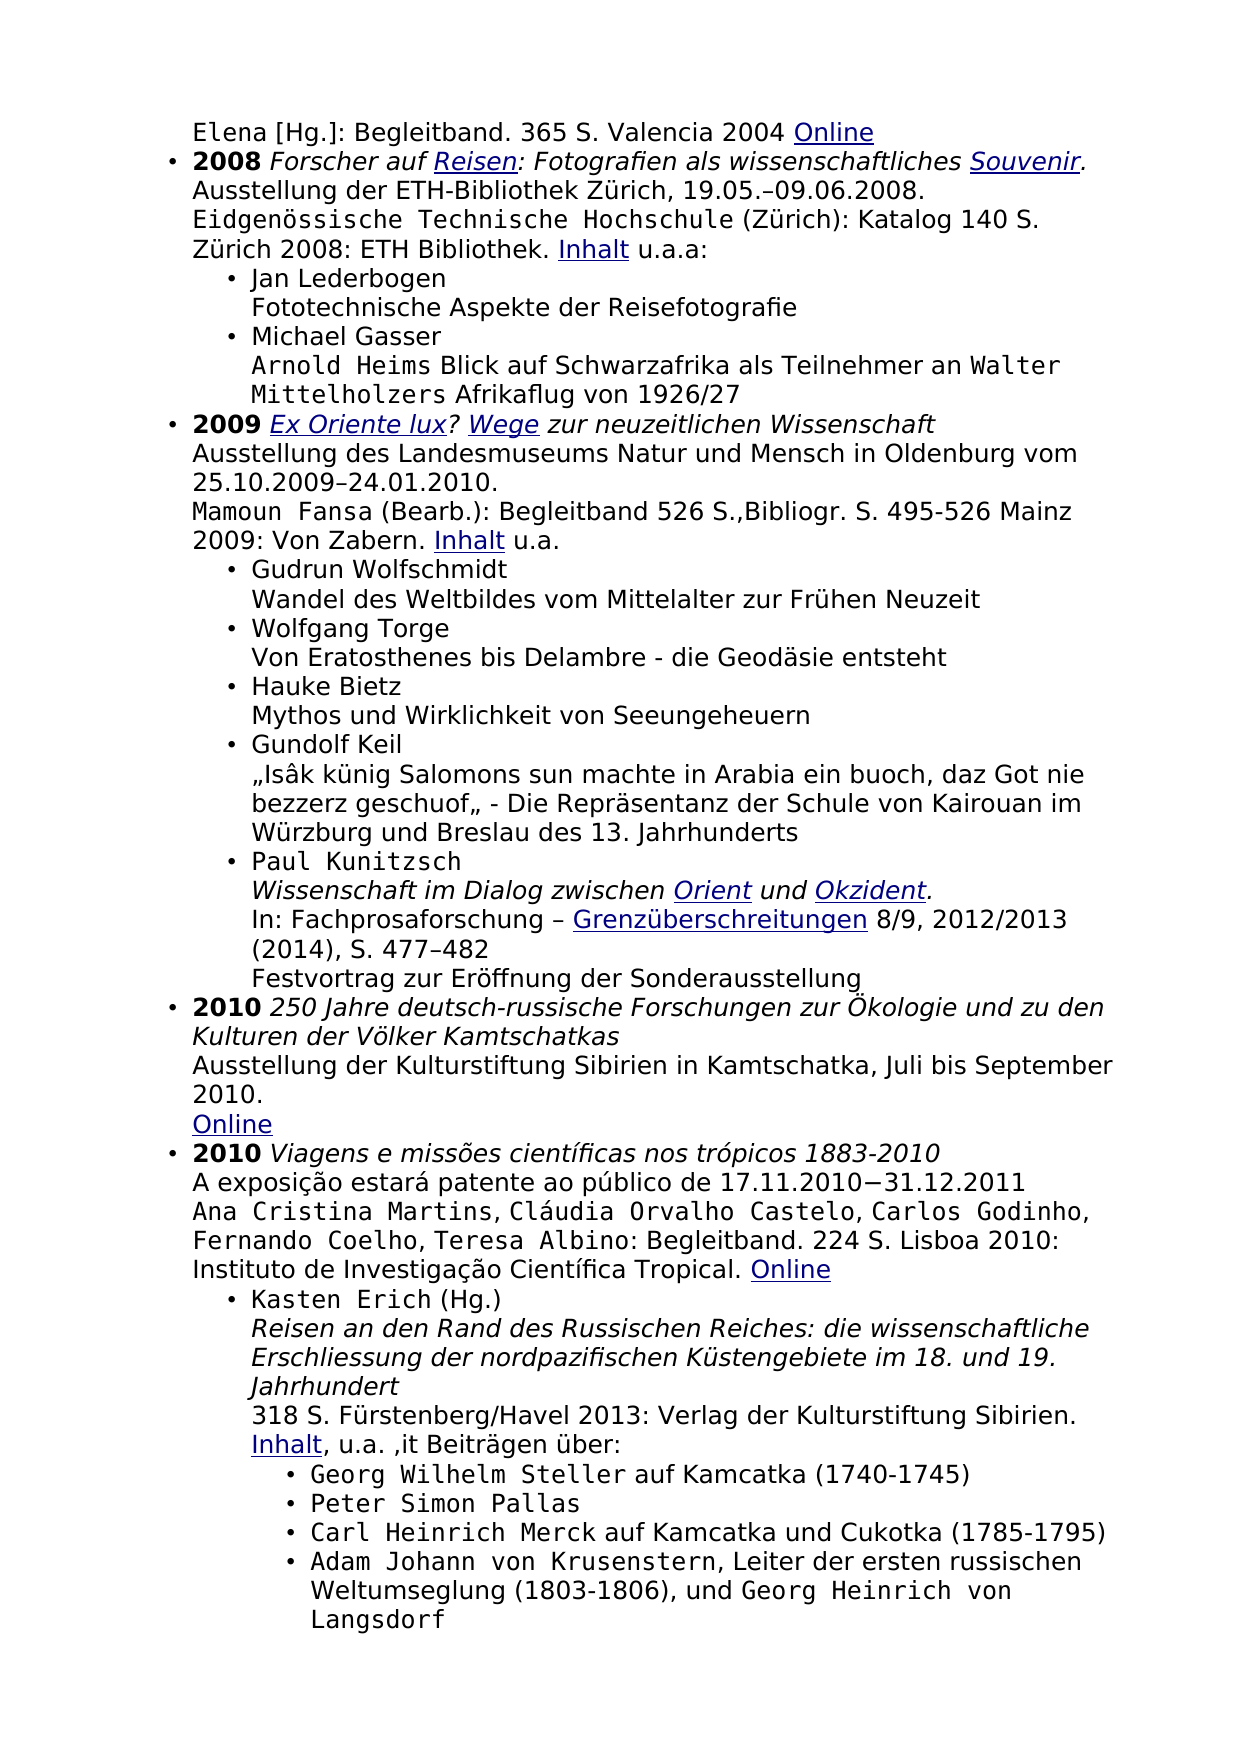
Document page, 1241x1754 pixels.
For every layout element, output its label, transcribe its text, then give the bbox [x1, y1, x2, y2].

list Georg Wilhelm Steller auf Kamcatka (1740-1745) [295, 1460, 1122, 1489]
list 2010 250 Jahre deutsch-russische Forschungen zur Ökologie und zu den Kulturen der Völker Kamtschatkas Ausstellung der Kulturstiftung Sibirien in Kamtschatka, Juli bis September 2010. Online [177, 993, 1122, 1139]
list Paul Kunitzsch Wissenschaft im Dialog zwischen Orient und Okzident. In: Fachprosaforschung – Grenzüberschreitungen 8/9, 2012/2013 (2014), S. 477–482 Festvortrag zur Eröffnung der Sonderausstellung [236, 847, 1122, 993]
list Jan Lederbogen Fototechnische Aspekte der Reisefotografie [236, 264, 1122, 322]
list Elena [Hg.]: Begleitband. 365 S. Valencia 2004 Online [177, 118, 1122, 147]
list Kasten Erich (Hg.) Reisen an den Rand des Russischen Reiches: die wissenschaftliche Erschliessung der nordpazifischen Küstengebiete im 18. und 19. Jahrhundert 318 S. Fürstenberg/Havel 2013: Verlag der Kulturstiftung Sibirien. Inhalt, u.a. ,it Beiträgen über: [236, 1285, 1122, 1460]
list Adam Johann von Krusenstern, Leiter der ersten russischen Weltumseglung (1803-1806), und Georg Heinrich von Langsdorf [295, 1547, 1122, 1635]
list 2008 Forscher auf Reisen: Fotografien als wissenschaftliches Souvenir. Ausstellung der ETH-Bibliothek Zürich, 19.05.–09.06.2008. Eidgenössische Technische Hochschule (Zürich): Katalog 140 S. Zürich 2008: ETH Bibliothek. Inhalt u.a.a: [177, 147, 1122, 264]
list Gundolf Keil „Isâk künig Salomons sun machte in Arabia ein buoch, daz Got nie bezzerz geschuof„ - Die Repräsentanz der Schule von Kairouan im Würzburg und Breslau des 13. Jahrhunderts [236, 731, 1122, 847]
list 2009 Ex Oriente lux? Wege zur neuzeitlichen Wissenschaft Ausstellung des Landesmuseums Natur und Mensch in Oldenburg vom 25.10.2009–24.01.2010. Mamoun Fansa (Bearb.): Begleitband 526 S.,Bibliogr. S. 495-526 Mainz 2009: Von Zabern. Inhalt u.a. [177, 410, 1122, 556]
list 2010 Viagens e missões científicas nos trópicos 1883-2010 A exposição estará patente ao público de 17.11.2010−31.12.2011 Ana Cristina Martins, Cláudia Orvalho Castelo, Carlos Godinho, Fernando Coelho, Teresa Albino: Begleitband. 224 S. Lisboa 2010: Instituto de Investigação Científica Tropical. Online [177, 1139, 1122, 1285]
list Hauke Bietz Mythos und Wirklichkeit von Seeungeheuern [236, 672, 1122, 731]
list Gudrun Wolfschmidt Wandel des Weltbildes vom Mittelalter zur Frühen Neuzeit [236, 556, 1122, 614]
list Wolfgang Torge Von Eratosthenes bis Delambre - die Geodäsie entsteht [236, 614, 1122, 672]
list Carl Heinrich Merck auf Kamcatka und Cukotka (1785-1795) [295, 1518, 1122, 1547]
list Michael Gasser Arnold Heims Blick auf Schwarzafrika als Teilnehmer an Walter Mittelholzers Afrikaflug von 1926/27 [236, 322, 1122, 410]
list Peter Simon Pallas [295, 1489, 1122, 1518]
